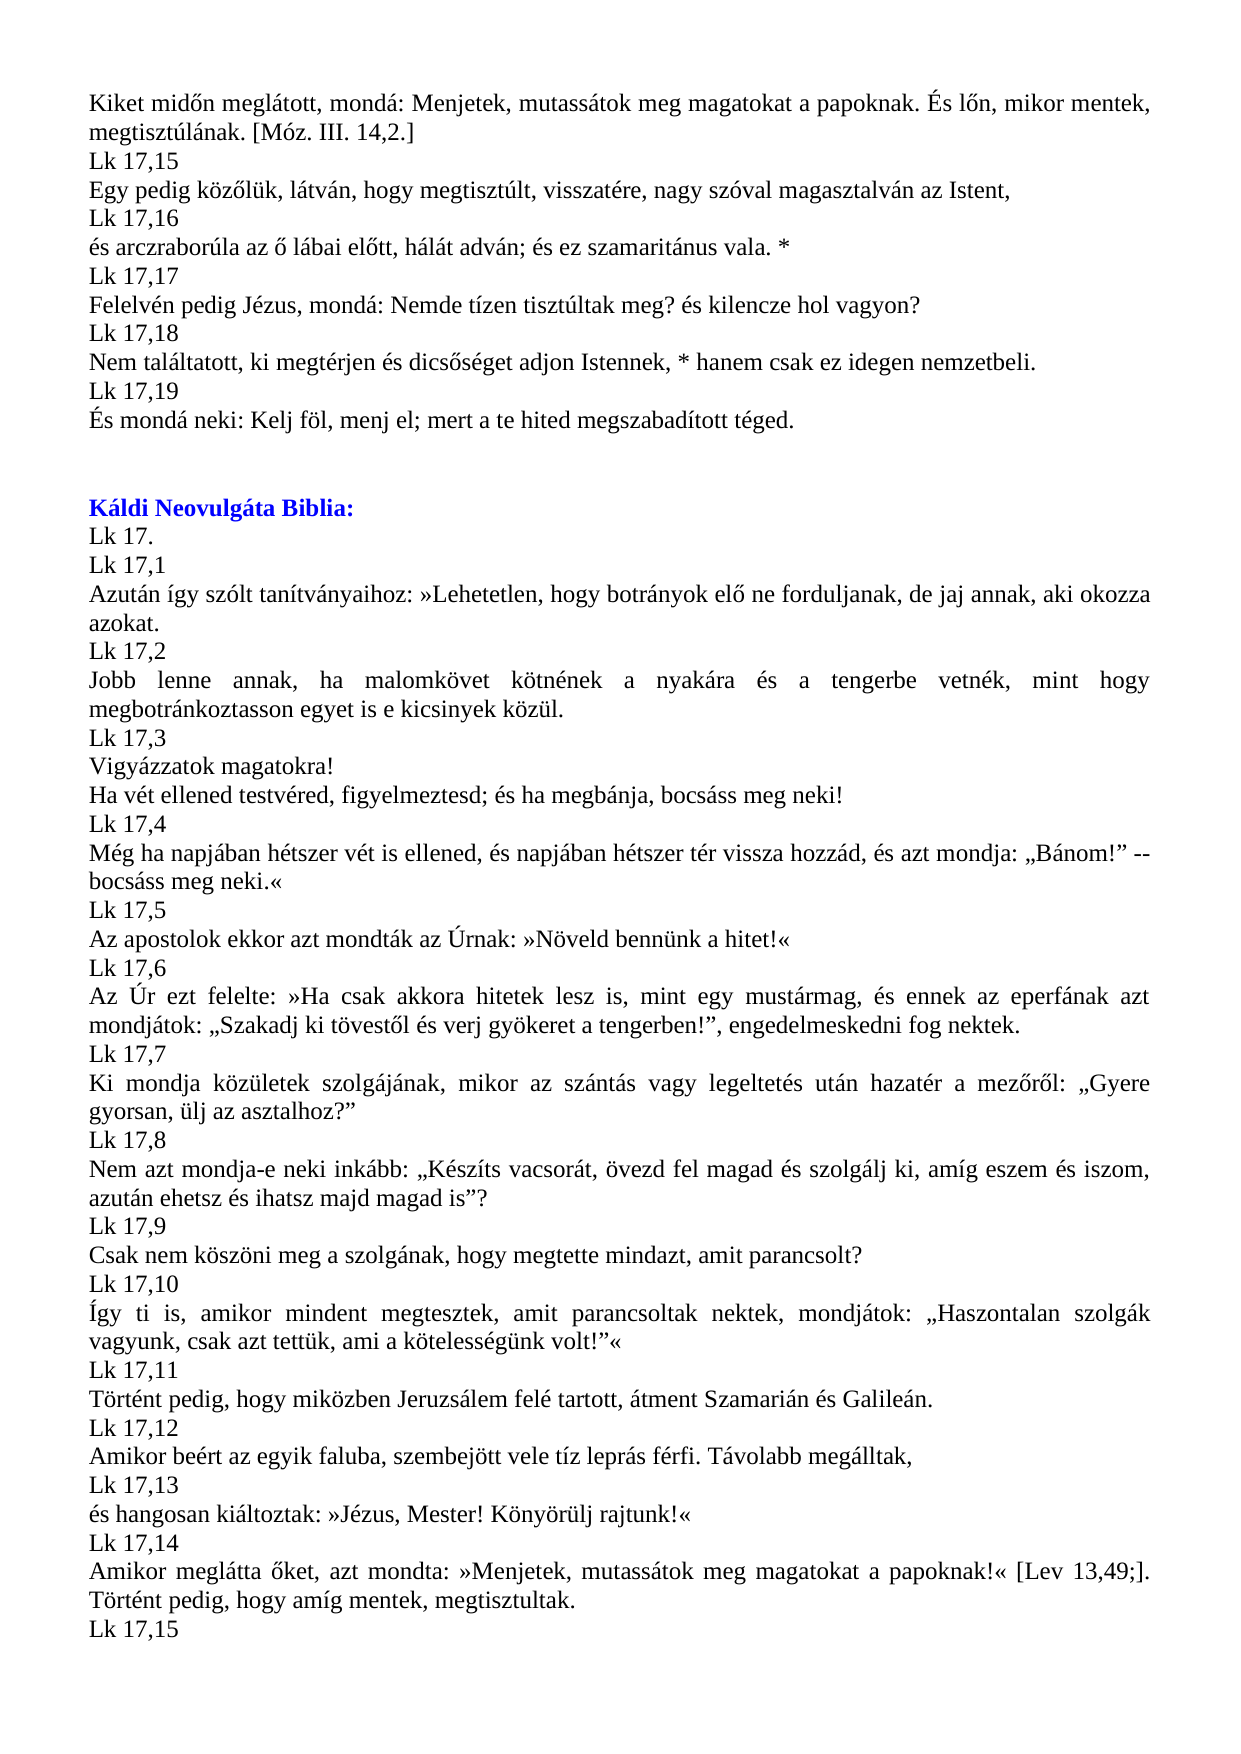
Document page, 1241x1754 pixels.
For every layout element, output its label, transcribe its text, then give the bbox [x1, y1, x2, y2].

text Egy pedig közőlük, látván, hogy megtisztúlt, visszatére, nagy szóval magasztalván az Istent, [88, 175, 1152, 203]
text Történt pedig, hogy miközben Jeruzsálem felé tartott, átment Szamarián és Galileán. [88, 1384, 1152, 1413]
text Lk 17,10 [88, 1269, 1152, 1298]
text Lk 17,8 [88, 1125, 1152, 1154]
text Amikor beért az egyik faluba, szembejött vele tíz leprás férfi. Távolabb megálltak, [88, 1441, 1152, 1470]
text Ha vét ellened testvéred, figyelmeztesd; és ha megbánja, bocsáss meg neki! [88, 780, 1152, 809]
text Lk 17,6 [88, 953, 1152, 981]
text Így ti is, amikor mindent megtesztek, amit parancsoltak nektek, mondjátok: „Haszontalan szolgák vagyunk, csak azt tettük, ami a kötelességünk volt!”« [88, 1298, 1152, 1355]
text Lk 17,11 [88, 1355, 1152, 1384]
text Lk 17. [88, 521, 1152, 550]
text Lk 17,5 [88, 895, 1152, 924]
text Lk 17,17 [88, 261, 1152, 290]
text Vigyázzatok magatokra! [88, 751, 1152, 780]
text Ki mondja közületek szolgájának, mikor az szántás vagy legeltetés után hazatér a mezőről: „Gyere gyorsan, ülj az asztalhoz?” [88, 1068, 1152, 1125]
text és hangosan kiáltoztak: »Jézus, Mester! Könyörülj rajtunk!« [88, 1499, 1152, 1528]
text Kiket midőn meglátott, mondá: Menjetek, mutassátok meg magatokat a papoknak. És lőn, mikor mentek, megtisztúlának. [Móz. III. 14,2.] [88, 88, 1152, 146]
text Lk 17,15 [88, 146, 1152, 175]
text Káldi Neovulgáta Biblia: [88, 493, 1152, 521]
text Lk 17,3 [88, 723, 1152, 751]
text Lk 17,1 [88, 550, 1152, 579]
text Azután így szólt tanítványaihoz: »Lehetetlen, hogy botrányok elő ne forduljanak, de jaj annak, aki okozza azokat. [88, 579, 1152, 636]
text Az Úr ezt felelte: »Ha csak akkora hitetek lesz is, mint egy mustármag, és ennek az eperfának azt mondjátok: „Szakadj ki tövestől és verj gyökeret a tengerben!”, engedelmeskedni fog nektek. [88, 981, 1152, 1039]
text Amikor meglátta őket, azt mondta: »Menjetek, mutassátok meg magatokat a papoknak!« [Lev 13,49;]. Történt pedig, hogy amíg mentek, megtisztultak. [88, 1556, 1152, 1614]
text Nem azt mondja-e neki inkább: „Készíts vacsorát, övezd fel magad és szolgálj ki, amíg eszem és iszom, azután ehetsz és ihatsz majd magad is”? [88, 1154, 1152, 1211]
text Lk 17,9 [88, 1211, 1152, 1240]
text Még ha napjában hétszer vét is ellened, és napjában hétszer tér vissza hozzád, és azt mondja: „Bánom!” -- bocsáss meg neki.« [88, 838, 1152, 895]
text Lk 17,15 [88, 1614, 1152, 1643]
text Jobb lenne annak, ha malomkövet kötnének a nyakára és a tengerbe vetnék, mint hogy megbotránkoztasson egyet is e kicsinyek közül. [88, 665, 1152, 723]
text Nem találtatott, ki megtérjen és dicsőséget adjon Istennek, * hanem csak ez idegen nemzetbeli. [88, 347, 1152, 376]
text Lk 17,18 [88, 318, 1152, 347]
text Lk 17,7 [88, 1039, 1152, 1068]
text Az apostolok ekkor azt mondták az Úrnak: »Növeld bennünk a hitet!« [88, 924, 1152, 953]
text Felelvén pedig Jézus, mondá: Nemde tízen tisztúltak meg? és kilencze hol vagyon? [88, 290, 1152, 318]
text Lk 17,13 [88, 1470, 1152, 1499]
text Lk 17,4 [88, 809, 1152, 838]
text Lk 17,16 [88, 203, 1152, 232]
text Lk 17,19 [88, 376, 1152, 405]
text Lk 17,2 [88, 636, 1152, 665]
text és arczraborúla az ő lábai előtt, hálát adván; és ez szamaritánus vala. * [88, 232, 1152, 261]
text Lk 17,14 [88, 1528, 1152, 1556]
text És mondá neki: Kelj föl, menj el; mert a te hited megszabadított téged. [88, 405, 1152, 433]
text Csak nem köszöni meg a szolgának, hogy megtette mindazt, amit parancsolt? [88, 1240, 1152, 1269]
text Lk 17,12 [88, 1413, 1152, 1441]
